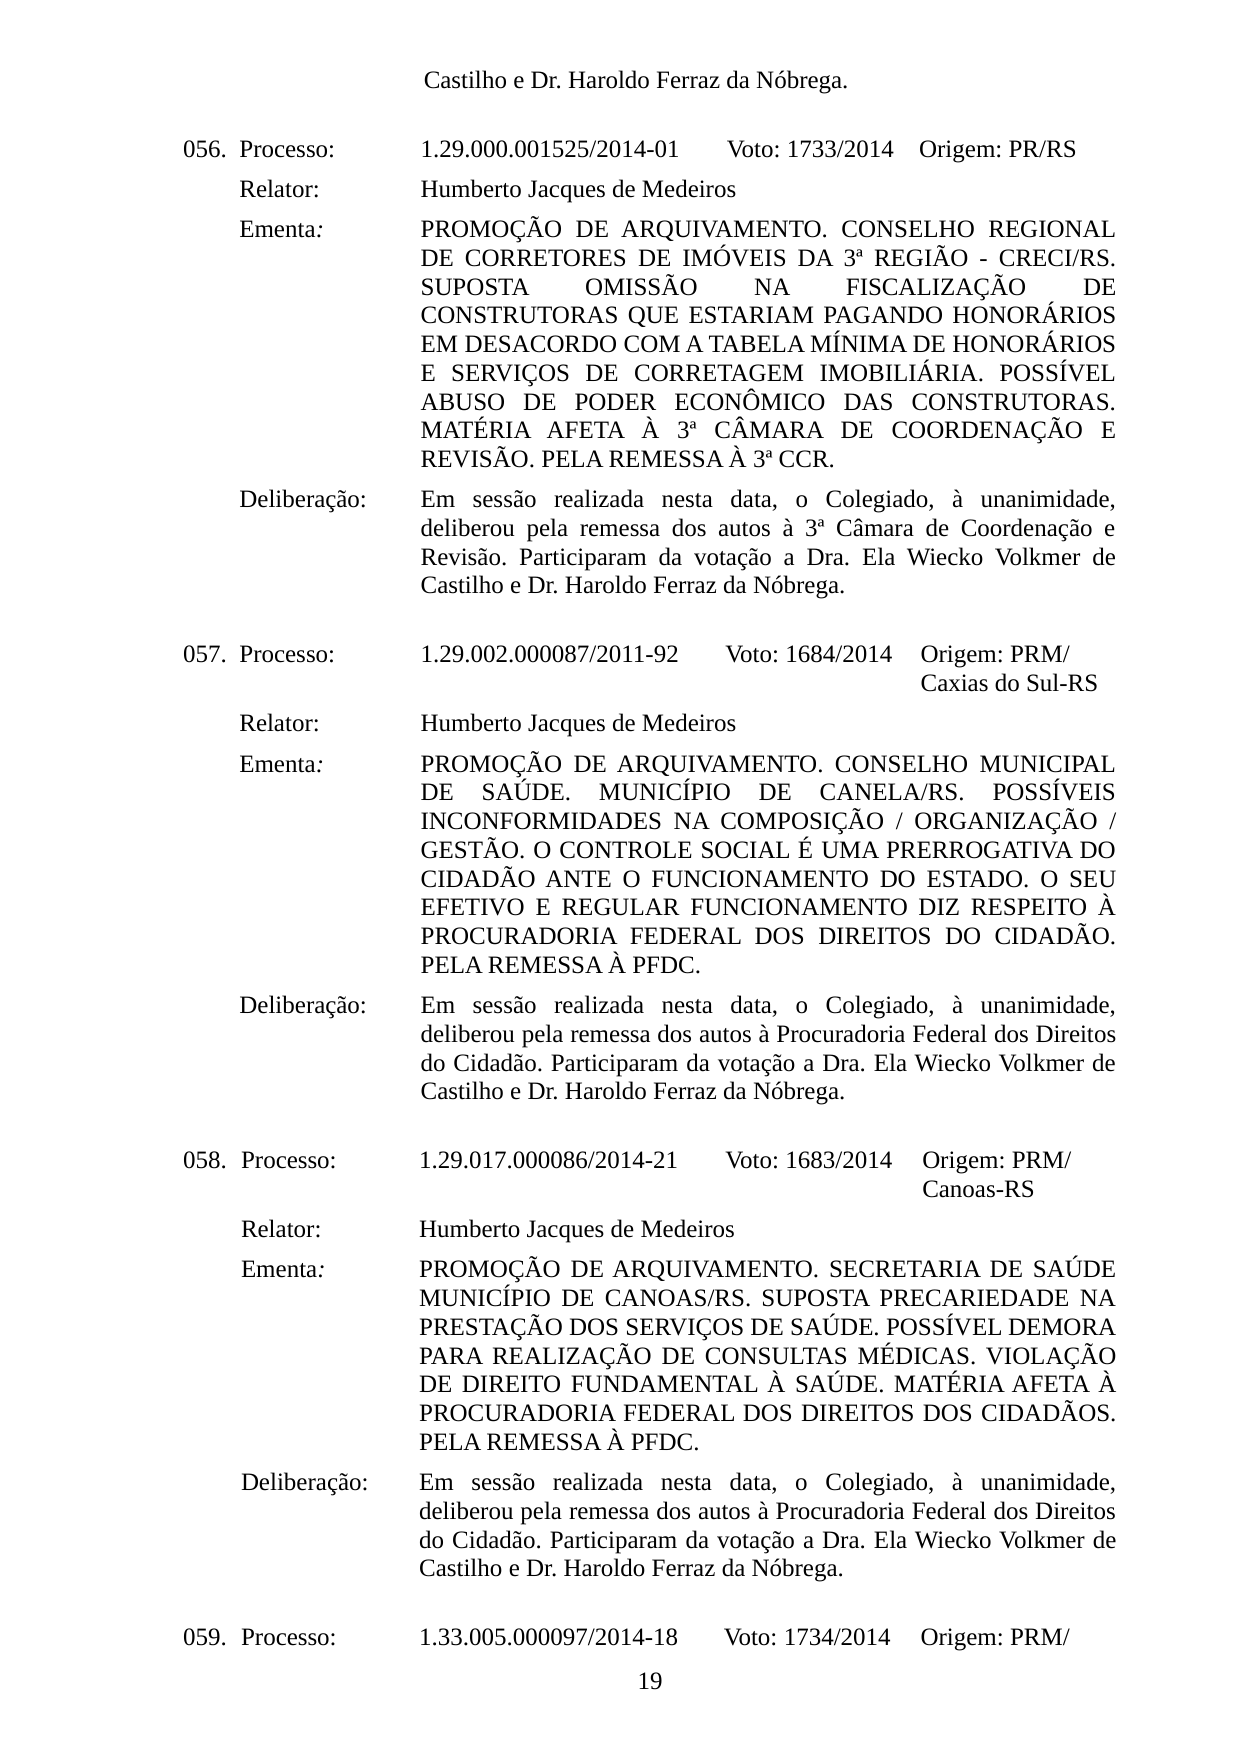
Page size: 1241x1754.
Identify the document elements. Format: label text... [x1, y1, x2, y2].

table_cell Humberto Jacques de Medeiros [415, 168, 1122, 208]
table_cell [177, 985, 233, 1111]
table_cell [234, 59, 418, 99]
table_header 056. [177, 128, 233, 168]
table_cell Ementa: [234, 209, 415, 479]
table_cell Deliberação: [234, 479, 415, 605]
table_cell Em sessão realizada nesta data, o Colegiado, à unanimidade, deliberou pela remessa dos autos à 3ª Câmara de Coordenação e Revisão. Participaram da votação a Dra. Ela Wiecko Volkmer de Castilho e Dr. Haroldo Ferraz da Nóbrega. [415, 479, 1122, 605]
table_cell Humberto Jacques de Medeiros [415, 703, 1122, 743]
table_header Voto: 1733/2014 [721, 128, 913, 168]
table_cell PROMOÇÃO DE ARQUIVAMENTO. CONSELHO REGIONAL DE CORRETORES DE IMÓVEIS DA 3ª REGIÃO - CRECI/RS. SUPOSTA OMISSÃO NA FISCALIZAÇÃO DE CONSTRUTORAS QUE ESTARIAM PAGANDO HONORÁRIOS EM DESACORDO COM A TABELA MÍNIMA DE HONORÁRIOS E SERVIÇOS DE CORRETAGEM IMOBILIÁRIA. POSSÍVEL ABUSO DE PODER ECONÔMICO DAS CONSTRUTORAS. MATÉRIA AFETA À 3ª CÂMARA DE COORDENAÇÃO E REVISÃO. PELA REMESSA À 3ª CCR. [415, 209, 1122, 479]
table_cell PROMOÇÃO DE ARQUIVAMENTO. SECRETARIA DE SAÚDE MUNICÍPIO DE CANOAS/RS. SUPOSTA PRECARIEDADE NA PRESTAÇÃO DOS SERVIÇOS DE SAÚDE. POSSÍVEL DEMORA PARA REALIZAÇÃO DE CONSULTAS MÉDICAS. VIOLAÇÃO DE DIREITO FUNDAMENTAL À SAÚDE. MATÉRIA AFETA À PROCURADORIA FEDERAL DOS DIREITOS DOS CIDADÃOS. PELA REMESSA À PFDC. [413, 1249, 1122, 1462]
table_cell [177, 479, 233, 605]
table_header Processo: [235, 1140, 413, 1209]
table_cell [177, 1462, 235, 1588]
table_header 1.29.000.001525/2014-01 [415, 128, 721, 168]
table_cell [177, 59, 233, 99]
table_header Processo: [235, 1617, 413, 1657]
table_cell PROMOÇÃO DE ARQUIVAMENTO. CONSELHO MUNICIPAL DE SAÚDE. MUNICÍPIO DE CANELA/RS. POSSÍVEIS INCONFORMIDADES NA COMPOSIÇÃO / ORGANIZAÇÃO / GESTÃO. O CONTROLE SOCIAL É UMA PRERROGATIVA DO CIDADÃO ANTE O FUNCIONAMENTO DO ESTADO. O SEU EFETIVO E REGULAR FUNCIONAMENTO DIZ RESPEITO À PROCURADORIA FEDERAL DOS DIREITOS DO CIDADÃO. PELA REMESSA À PFDC. [415, 743, 1122, 984]
table_header Origem: PRM/ Caxias do Sul-RS [915, 634, 1122, 703]
table_header Processo: [234, 128, 415, 168]
table_cell Deliberação: [235, 1462, 413, 1588]
table_header 058. [177, 1140, 235, 1209]
table_cell Relator: [235, 1209, 413, 1249]
table_cell [177, 168, 233, 208]
table_cell [177, 1249, 235, 1462]
table_header 059. [177, 1617, 235, 1657]
table_cell Relator: [234, 703, 415, 743]
table_cell Em sessão realizada nesta data, o Colegiado, à unanimidade, deliberou pela remessa dos autos à Procuradoria Federal dos Direitos do Cidadão. Participaram da votação a Dra. Ela Wiecko Volkmer de Castilho e Dr. Haroldo Ferraz da Nóbrega. [415, 985, 1122, 1111]
table_header Voto: 1734/2014 [718, 1617, 915, 1657]
table_cell Castilho e Dr. Haroldo Ferraz da Nóbrega. [418, 59, 1122, 99]
table_cell [177, 743, 233, 984]
table_header Origem: PR/RS [913, 128, 1122, 168]
table_header 057. [177, 634, 233, 703]
table_cell Humberto Jacques de Medeiros [413, 1209, 1122, 1249]
table_cell Deliberação: [234, 985, 415, 1111]
table_header Origem: PRM/ [915, 1617, 1122, 1657]
table_cell Relator: [234, 168, 415, 208]
table_cell [177, 1209, 235, 1249]
table_cell [177, 209, 233, 479]
table_header 1.29.002.000087/2011-92 [415, 634, 719, 703]
table_header 1.33.005.000097/2014-18 [413, 1617, 718, 1657]
table_cell Ementa: [234, 743, 415, 984]
table_header 1.29.017.000086/2014-21 [413, 1140, 719, 1209]
table_cell Em sessão realizada nesta data, o Colegiado, à unanimidade, deliberou pela remessa dos autos à Procuradoria Federal dos Direitos do Cidadão. Participaram da votação a Dra. Ela Wiecko Volkmer de Castilho e Dr. Haroldo Ferraz da Nóbrega. [413, 1462, 1122, 1588]
table_header Voto: 1684/2014 [719, 634, 915, 703]
table_header Voto: 1683/2014 [719, 1140, 916, 1209]
table_cell [177, 703, 233, 743]
table_header Processo: [234, 634, 415, 703]
table_cell Ementa: [235, 1249, 413, 1462]
table_header Origem: PRM/ Canoas-RS [916, 1140, 1122, 1209]
